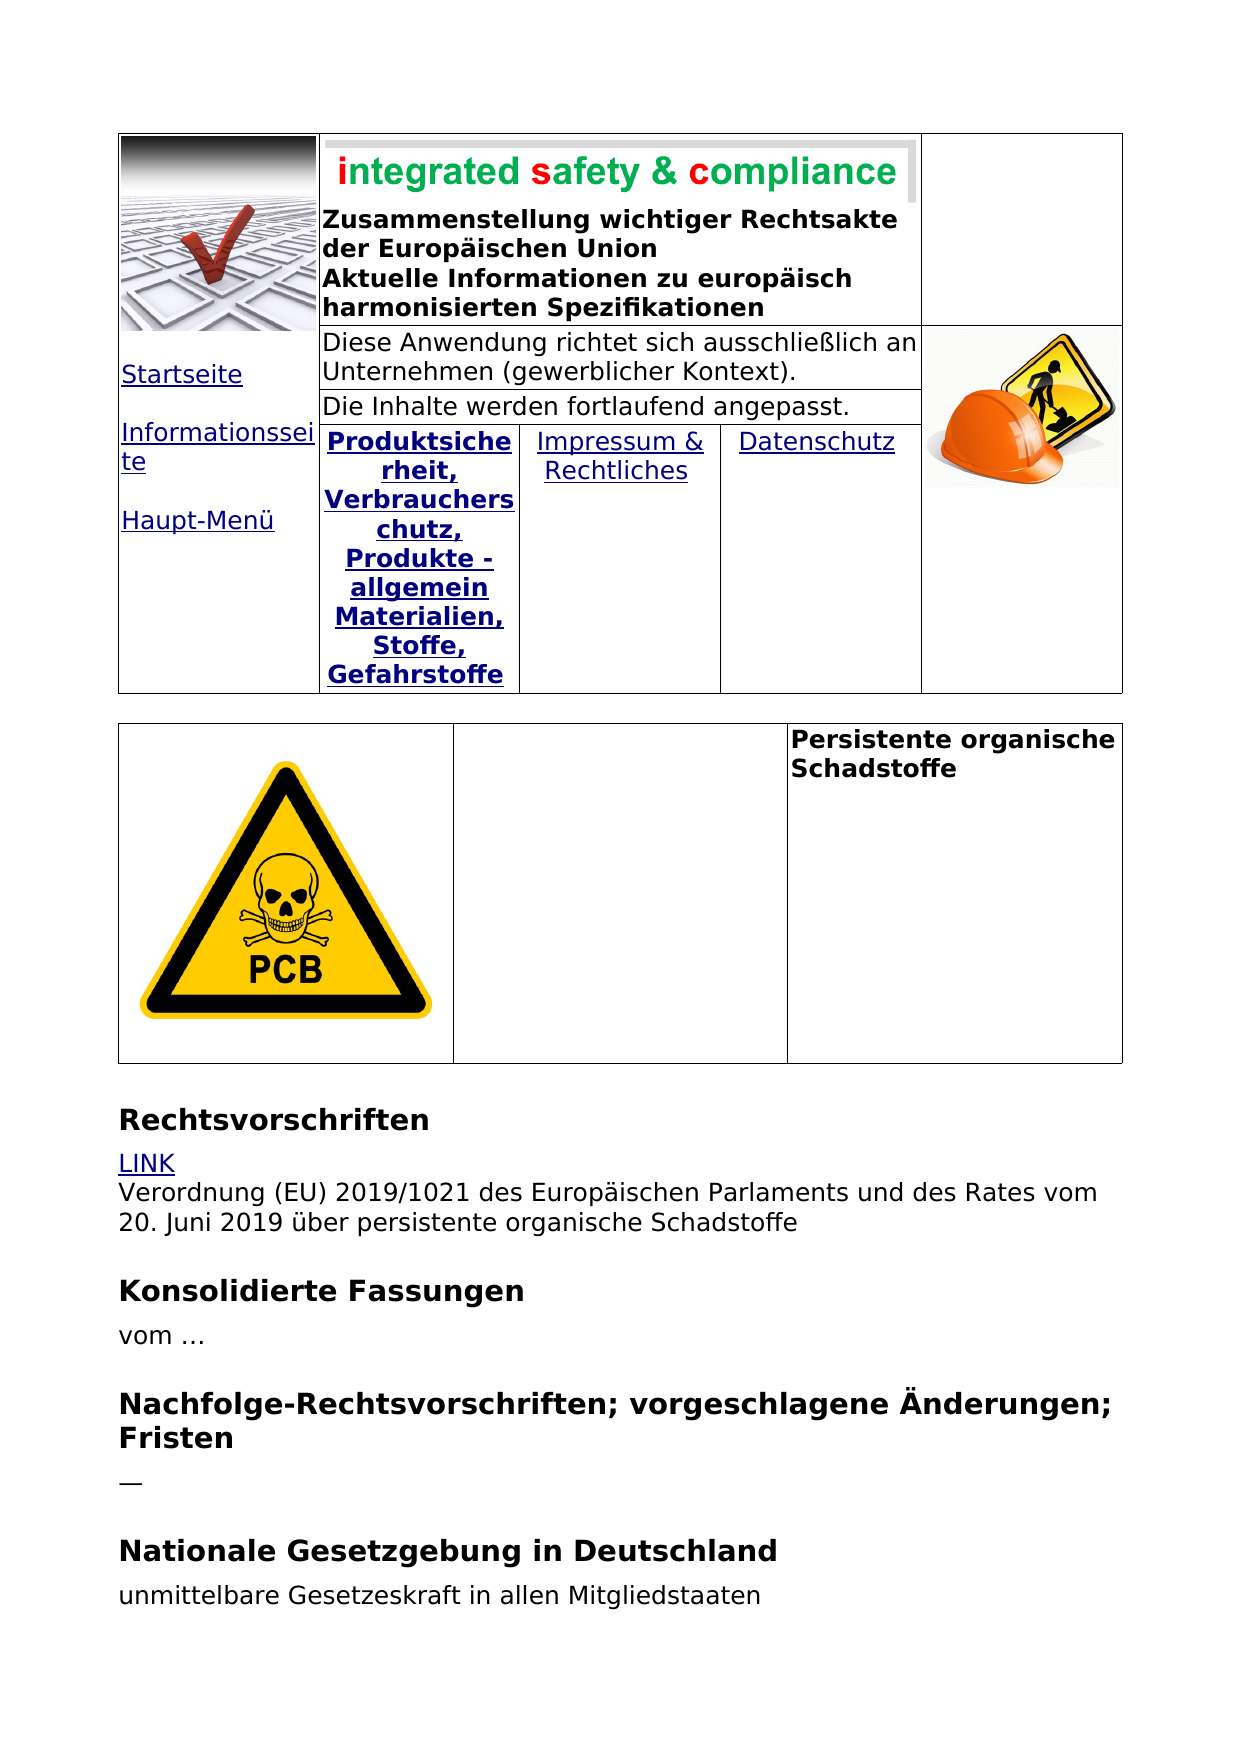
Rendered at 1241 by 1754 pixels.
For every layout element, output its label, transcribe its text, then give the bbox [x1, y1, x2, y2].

table_header Zusammenstellung wichtiger Rechtsakte der Europäischen Union Aktuelle Informationen zu europäisch harmonisierten Spezifikationen [320, 134, 921, 325]
table_header [454, 724, 787, 1063]
table_cell Produktsicherheit, Verbraucherschutz, Produkte - allgemein Materialien, Stoffe, Gefahrstoffe [320, 425, 519, 693]
subtitle Rechtsvorschriften [118, 1103, 1122, 1137]
text — [118, 1468, 1122, 1497]
subtitle Nationale Gesetzgebung in Deutschland [118, 1535, 1122, 1569]
table_cell Die Inhalte werden fortlaufend angepasst. [320, 390, 921, 424]
picture [121, 725, 450, 1055]
text LINK Verordnung (EU) 2019/1021 des Europäischen Parlaments und des Rates vom 20. Juni 2019 über persistente organische Schadstoffe [118, 1149, 1122, 1237]
table_cell [922, 326, 1122, 693]
table_cell Impressum & Rechtliches [520, 425, 720, 693]
text unmittelbare Gesetzeskraft in allen Mitgliedstaaten [118, 1581, 1122, 1610]
text vom … [118, 1321, 1122, 1350]
table_header Startseite Informationsseite Haupt-Menü [119, 134, 319, 693]
table_cell Diese Anwendung richtet sich ausschließlich an Unternehmen (gewerblicher Kontext). [320, 326, 921, 389]
table_cell Datenschutz [721, 425, 921, 693]
picture [321, 136, 919, 206]
picture [924, 328, 1120, 488]
subtitle Konsolidierte Fassungen [118, 1274, 1122, 1308]
table_header Persistente organische Schadstoffe [788, 724, 1122, 1063]
table_header [119, 724, 453, 1063]
picture [121, 136, 316, 331]
table_header [922, 134, 1122, 325]
subtitle Nachfolge-Rechtsvorschriften; vorgeschlagene Änderungen; Fristen [118, 1388, 1122, 1456]
